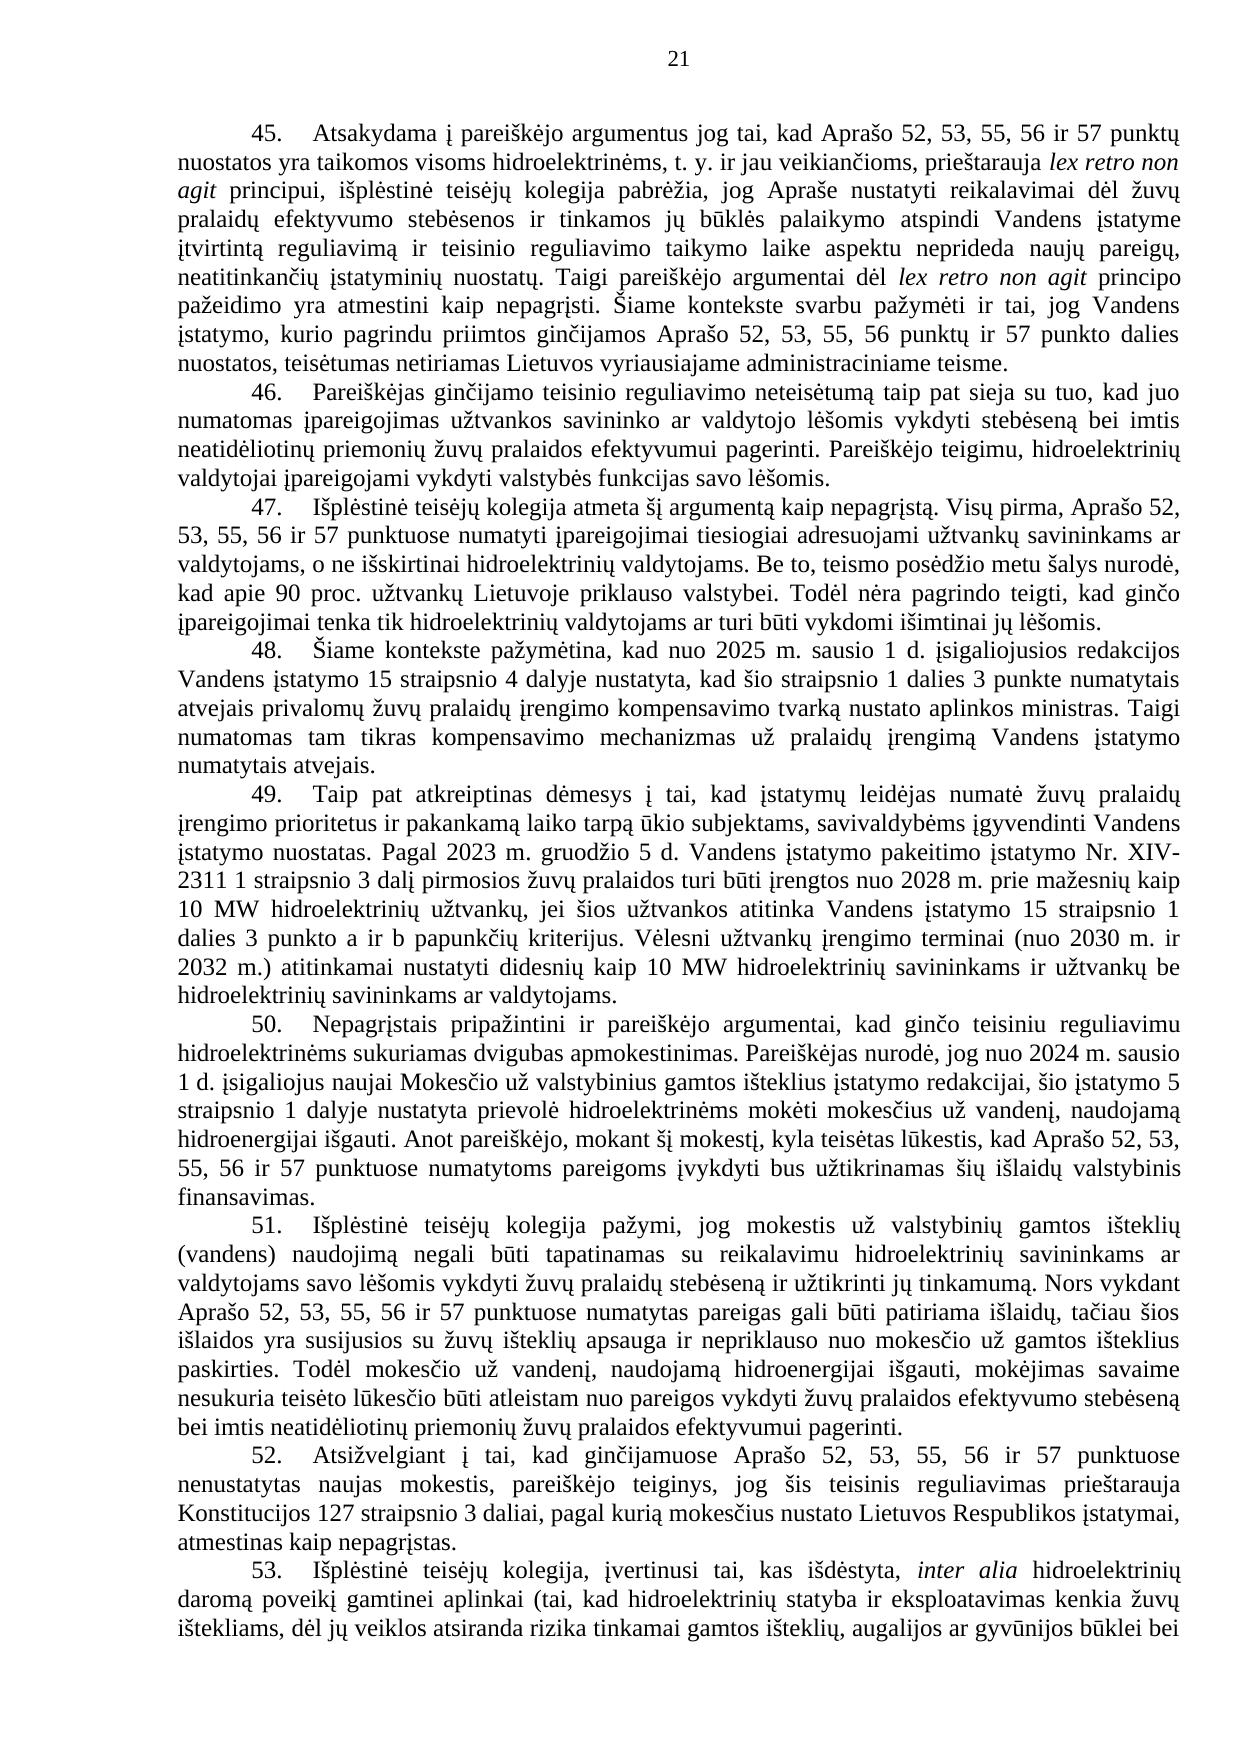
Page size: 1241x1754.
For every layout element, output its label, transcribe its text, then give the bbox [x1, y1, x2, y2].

text 49. Taip pat atkreiptinas dėmesys į tai, kad įstatymų leidėjas numatė žuvų pralaidų įrengimo prioritetus ir pakankamą laiko tarpą ūkio subjektams, savivaldybėms įgyvendinti Vandens įstatymo nuostatas. Pagal 2023 m. gruodžio 5 d. Vandens įstatymo pakeitimo įstatymo Nr. XIV-2311 1 straipsnio 3 dalį pirmosios žuvų pralaidos turi būti įrengtos nuo 2028 m. prie mažesnių kaip 10 MW hidroelektrinių užtvankų, jei šios užtvankos atitinka Vandens įstatymo 15 straipsnio 1 dalies 3 punkto a ir b papunkčių kriterijus. Vėlesni užtvankų įrengimo terminai (nuo 2030 m. ir 2032 m.) atitinkamai nustatyti didesnių kaip 10 MW hidroelektrinių savininkams ir užtvankų be hidroelektrinių savininkams ar valdytojams. [177, 779, 1181, 1009]
text 46. Pareiškėjas ginčijamo teisinio reguliavimo neteisėtumą taip pat sieja su tuo, kad juo numatomas įpareigojimas užtvankos savininko ar valdytojo lėšomis vykdyti stebėseną bei imtis neatidėliotinų priemonių žuvų pralaidos efektyvumui pagerinti. Pareiškėjo teigimu, hidroelektrinių valdytojai įpareigojami vykdyti valstybės funkcijas savo lėšomis. [177, 377, 1181, 492]
text 50. Nepagrįstais pripažintini ir pareiškėjo argumentai, kad ginčo teisiniu reguliavimu hidroelektrinėms sukuriamas dvigubas apmokestinimas. Pareiškėjas nurodė, jog nuo 2024 m. sausio 1 d. įsigaliojus naujai Mokesčio už valstybinius gamtos išteklius įstatymo redakcijai, šio įstatymo 5 straipsnio 1 dalyje nustatyta prievolė hidroelektrinėms mokėti mokesčius už vandenį, naudojamą hidroenergijai išgauti. Anot pareiškėjo, mokant šį mokestį, kyla teisėtas lūkestis, kad Aprašo 52, 53, 55, 56 ir 57 punktuose numatytoms pareigoms įvykdyti bus užtikrinamas šių išlaidų valstybinis finansavimas. [177, 1009, 1181, 1211]
text 52. Atsižvelgiant į tai, kad ginčijamuose Aprašo 52, 53, 55, 56 ir 57 punktuose nenustatytas naujas mokestis, pareiškėjo teiginys, jog šis teisinis reguliavimas prieštarauja Konstitucijos 127 straipsnio 3 daliai, pagal kurią mokesčius nustato Lietuvos Respublikos įstatymai, atmestinas kaip nepagrįstas. [177, 1441, 1181, 1556]
text 48. Šiame kontekste pažymėtina, kad nuo 2025 m. sausio 1 d. įsigaliojusios redakcijos Vandens įstatymo 15 straipsnio 4 dalyje nustatyta, kad šio straipsnio 1 dalies 3 punkte numatytais atvejais privalomų žuvų pralaidų įrengimo kompensavimo tvarką nustato aplinkos ministras. Taigi numatomas tam tikras kompensavimo mechanizmas už pralaidų įrengimą Vandens įstatymo numatytais atvejais. [177, 636, 1181, 779]
text 51. Išplėstinė teisėjų kolegija pažymi, jog mokestis už valstybinių gamtos išteklių (vandens) naudojimą negali būti tapatinamas su reikalavimu hidroelektrinių savininkams ar valdytojams savo lėšomis vykdyti žuvų pralaidų stebėseną ir užtikrinti jų tinkamumą. Nors vykdant Aprašo 52, 53, 55, 56 ir 57 punktuose numatytas pareigas gali būti patiriama išlaidų, tačiau šios išlaidos yra susijusios su žuvų išteklių apsauga ir nepriklauso nuo mokesčio už gamtos išteklius paskirties. Todėl mokesčio už vandenį, naudojamą hidroenergijai išgauti, mokėjimas savaime nesukuria teisėto lūkesčio būti atleistam nuo pareigos vykdyti žuvų pralaidos efektyvumo stebėseną bei imtis neatidėliotinų priemonių žuvų pralaidos efektyvumui pagerinti. [177, 1211, 1181, 1441]
text 53. Išplėstinė teisėjų kolegija, įvertinusi tai, kas išdėstyta, inter alia hidroelektrinių daromą poveikį gamtinei aplinkai (tai, kad hidroelektrinių statyba ir eksploatavimas kenkia žuvų ištekliams, dėl jų veiklos atsiranda rizika tinkamai gamtos išteklių, augalijos ar gyvūnijos būklei bei [177, 1556, 1181, 1642]
text 45. Atsakydama į pareiškėjo argumentus jog tai, kad Aprašo 52, 53, 55, 56 ir 57 punktų nuostatos yra taikomos visoms hidroelektrinėms, t. y. ir jau veikiančioms, prieštarauja lex retro non agit principui, išplėstinė teisėjų kolegija pabrėžia, jog Apraše nustatyti reikalavimai dėl žuvų pralaidų efektyvumo stebėsenos ir tinkamos jų būklės palaikymo atspindi Vandens įstatyme įtvirtintą reguliavimą ir teisinio reguliavimo taikymo laike aspektu neprideda naujų pareigų, neatitinkančių įstatyminių nuostatų. Taigi pareiškėjo argumentai dėl lex retro non agit principo pažeidimo yra atmestini kaip nepagrįsti. Šiame kontekste svarbu pažymėti ir tai, jog Vandens įstatymo, kurio pagrindu priimtos ginčijamos Aprašo 52, 53, 55, 56 punktų ir 57 punkto dalies nuostatos, teisėtumas netiriamas Lietuvos vyriausiajame administraciniame teisme. [177, 118, 1181, 377]
text 47. Išplėstinė teisėjų kolegija atmeta šį argumentą kaip nepagrįstą. Visų pirma, Aprašo 52, 53, 55, 56 ir 57 punktuose numatyti įpareigojimai tiesiogiai adresuojami užtvankų savininkams ar valdytojams, o ne išskirtinai hidroelektrinių valdytojams. Be to, teismo posėdžio metu šalys nurodė, kad apie 90 proc. užtvankų Lietuvoje priklauso valstybei. Todėl nėra pagrindo teigti, kad ginčo įpareigojimai tenka tik hidroelektrinių valdytojams ar turi būti vykdomi išimtinai jų lėšomis. [177, 492, 1181, 636]
